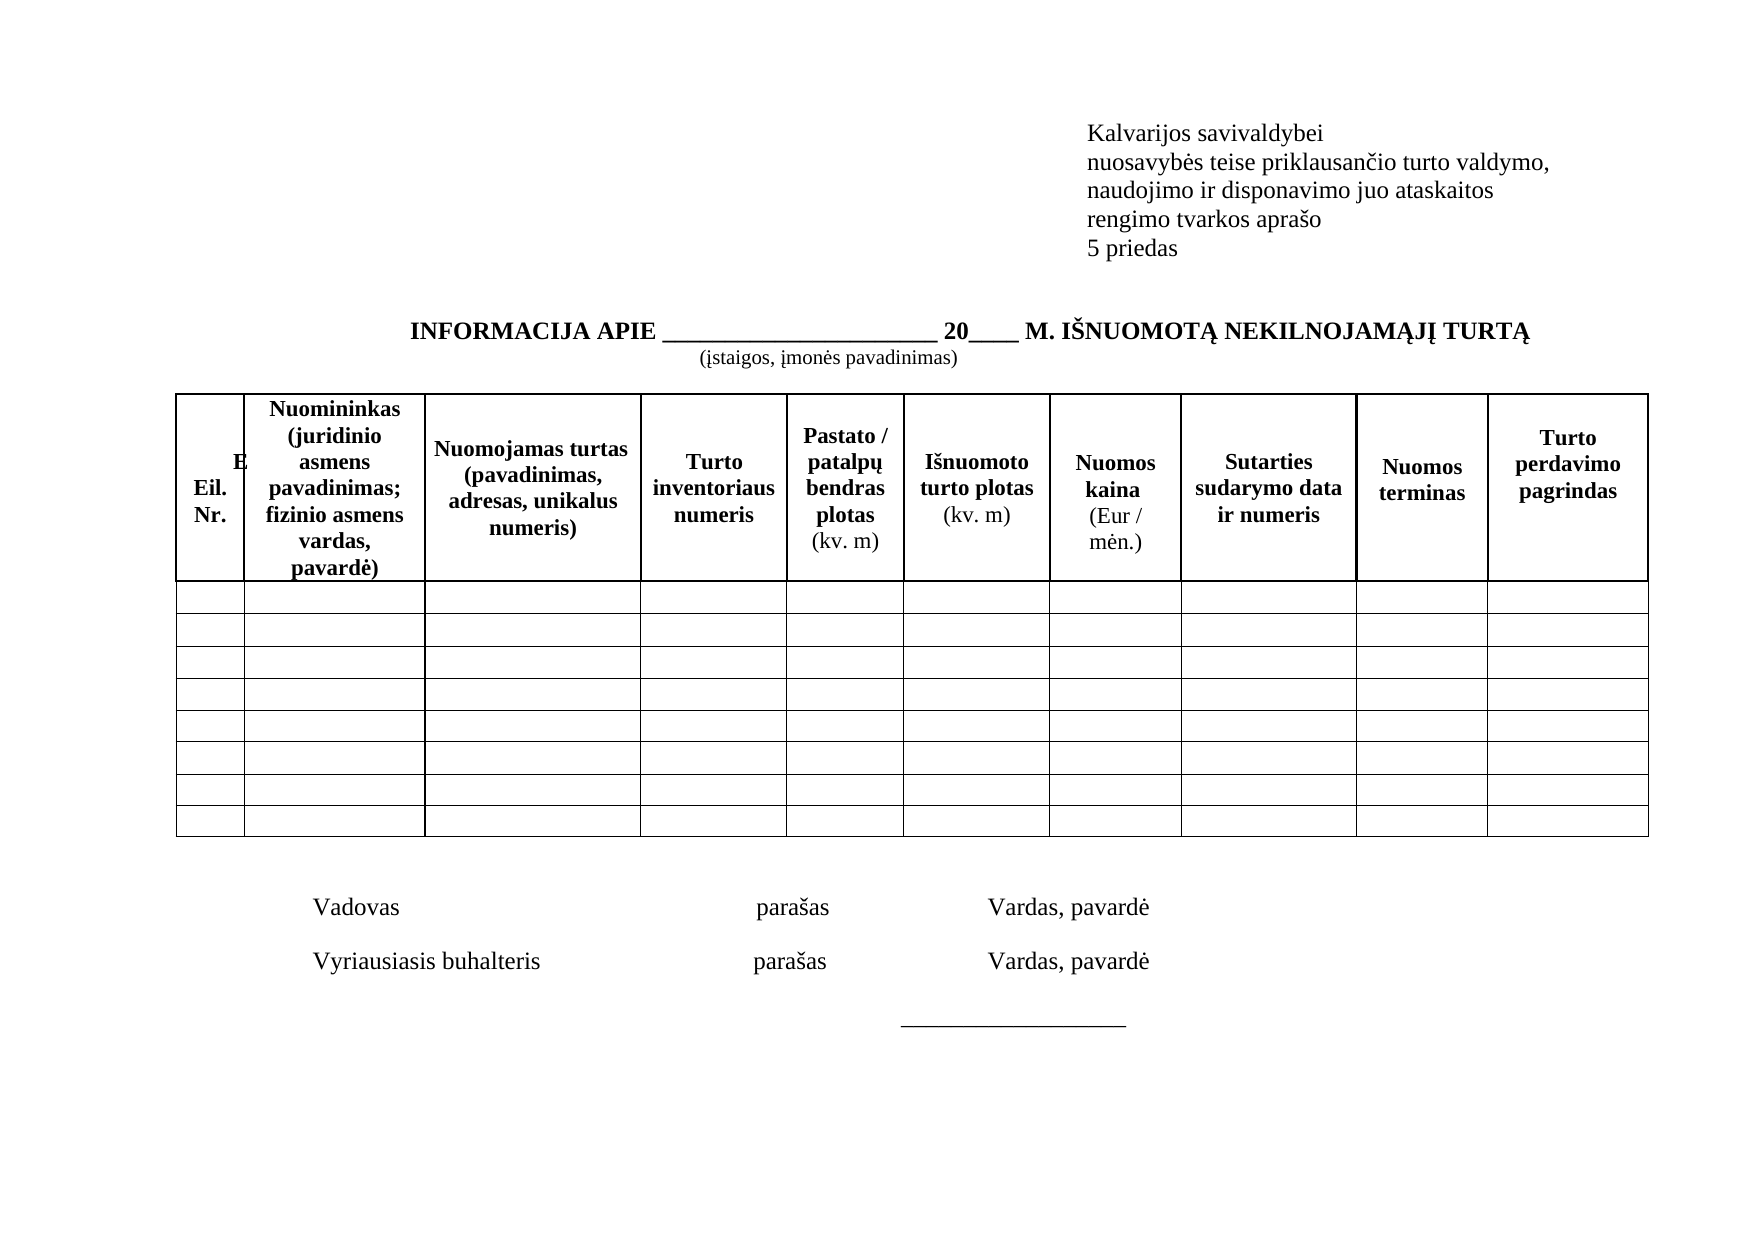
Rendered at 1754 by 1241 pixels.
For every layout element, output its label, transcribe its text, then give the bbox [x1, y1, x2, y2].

table_cell [641, 679, 786, 709]
table_cell [641, 647, 786, 678]
table_cell [1182, 679, 1356, 709]
text INFORMACIJA APIE ______________________ 20____ M. IŠNUOMOTĄ NEKILNOJAMĄJĮ TURTĄ [177, 316, 1695, 345]
table_cell [1182, 775, 1356, 805]
table_cell [245, 614, 424, 646]
table_cell [1357, 647, 1487, 678]
table_cell [1357, 806, 1487, 836]
table_cell [426, 806, 640, 836]
table_cell [1357, 775, 1487, 805]
table_cell [1488, 711, 1648, 741]
table_cell [1182, 582, 1356, 613]
table_cell [245, 647, 424, 678]
table_cell [1050, 647, 1181, 678]
table_cell [245, 582, 424, 613]
table_cell [904, 775, 1049, 805]
table_cell [904, 582, 1049, 613]
table_cell [787, 647, 903, 678]
table_cell [1357, 742, 1487, 774]
table_cell [1488, 742, 1648, 774]
text naudojimo ir disponavimo juo ataskaitos [177, 176, 1695, 204]
table_cell [1488, 647, 1648, 678]
table_cell [787, 679, 903, 709]
table_cell [904, 711, 1049, 741]
table_cell [245, 775, 424, 805]
table_cell [641, 806, 786, 836]
table_header Turto inventoriaus numeris [642, 395, 786, 580]
table_cell [177, 711, 244, 741]
table_cell [787, 614, 903, 646]
table_cell [787, 582, 903, 613]
table_cell [426, 742, 640, 774]
table_cell [245, 679, 424, 709]
table_header Nuomos kaina (Eur / mėn.) [1051, 395, 1180, 580]
table_cell [1050, 614, 1181, 646]
table_cell [426, 647, 640, 678]
text rengimo tvarkos aprašo [177, 204, 1695, 233]
table_cell [787, 711, 903, 741]
text nuosavybės teise priklausančio turto valdymo, [177, 147, 1695, 176]
table_cell [1357, 679, 1487, 709]
table_cell [787, 806, 903, 836]
text (įstaigos, įmonės pavadinimas) [177, 345, 1695, 369]
table_header Nuomos terminas [1358, 395, 1487, 580]
table_cell [1182, 742, 1356, 774]
table_cell [1357, 582, 1487, 613]
table_cell [1488, 806, 1648, 836]
text Vadovas parašas Vardas, pavardė [177, 892, 1695, 921]
table_cell [904, 679, 1049, 709]
text Kalvarijos savivaldybei [177, 118, 1695, 147]
table_cell [426, 711, 640, 741]
table_cell [1182, 806, 1356, 836]
table_header Išnuomoto turto plotas (kv. m) [905, 395, 1049, 580]
table_cell [177, 806, 244, 836]
text 5 priedas [177, 233, 1695, 262]
table_cell [1050, 582, 1181, 613]
text Vyriausiasis buhalteris parašas Vardas, pavardė [177, 946, 1695, 975]
table_cell [1182, 711, 1356, 741]
table_cell [426, 775, 640, 805]
table_cell [177, 647, 244, 678]
table_cell [904, 806, 1049, 836]
table_cell [177, 742, 244, 774]
table_cell [1488, 775, 1648, 805]
table_cell [787, 742, 903, 774]
table_cell [641, 614, 786, 646]
table_cell [904, 614, 1049, 646]
table_cell [1050, 806, 1181, 836]
table_cell [1050, 775, 1181, 805]
table_cell [1357, 711, 1487, 741]
table_cell [1182, 647, 1356, 678]
table_cell [641, 775, 786, 805]
table_header Turto perdavimo pagrindas [1489, 395, 1647, 580]
table_header EEil. Nr. [177, 395, 243, 580]
table_header Pastato / patalpų bendras plotas (kv. m) [788, 395, 903, 580]
table_cell [641, 711, 786, 741]
table_cell [904, 647, 1049, 678]
table_cell [641, 742, 786, 774]
table_cell [1050, 679, 1181, 709]
table_cell [1050, 742, 1181, 774]
table_cell [1050, 711, 1181, 741]
table_cell [245, 806, 424, 836]
table_cell [1488, 614, 1648, 646]
text __________________ [177, 1001, 1695, 1030]
table_header Nuomininkas (juridinio asmens pavadinimas; fizinio asmens vardas, pavardė) [245, 395, 424, 580]
table_cell [426, 614, 640, 646]
table_cell [426, 679, 640, 709]
table_cell [426, 582, 640, 613]
table_cell [177, 679, 244, 709]
table_header Nuomojamas turtas (pavadinimas, adresas, unikalus numeris) [426, 395, 640, 580]
table_cell [245, 742, 424, 774]
table_cell [177, 614, 244, 646]
table_cell [1357, 614, 1487, 646]
table_cell [904, 742, 1049, 774]
table_header Sutarties sudarymo data ir numeris [1182, 395, 1355, 580]
table_cell [245, 711, 424, 741]
table_cell [1488, 582, 1648, 613]
table_cell [1488, 679, 1648, 709]
table_cell [641, 582, 786, 613]
table_cell [1182, 614, 1356, 646]
table_cell [177, 582, 244, 613]
table_cell [177, 775, 244, 805]
table_cell [787, 775, 903, 805]
